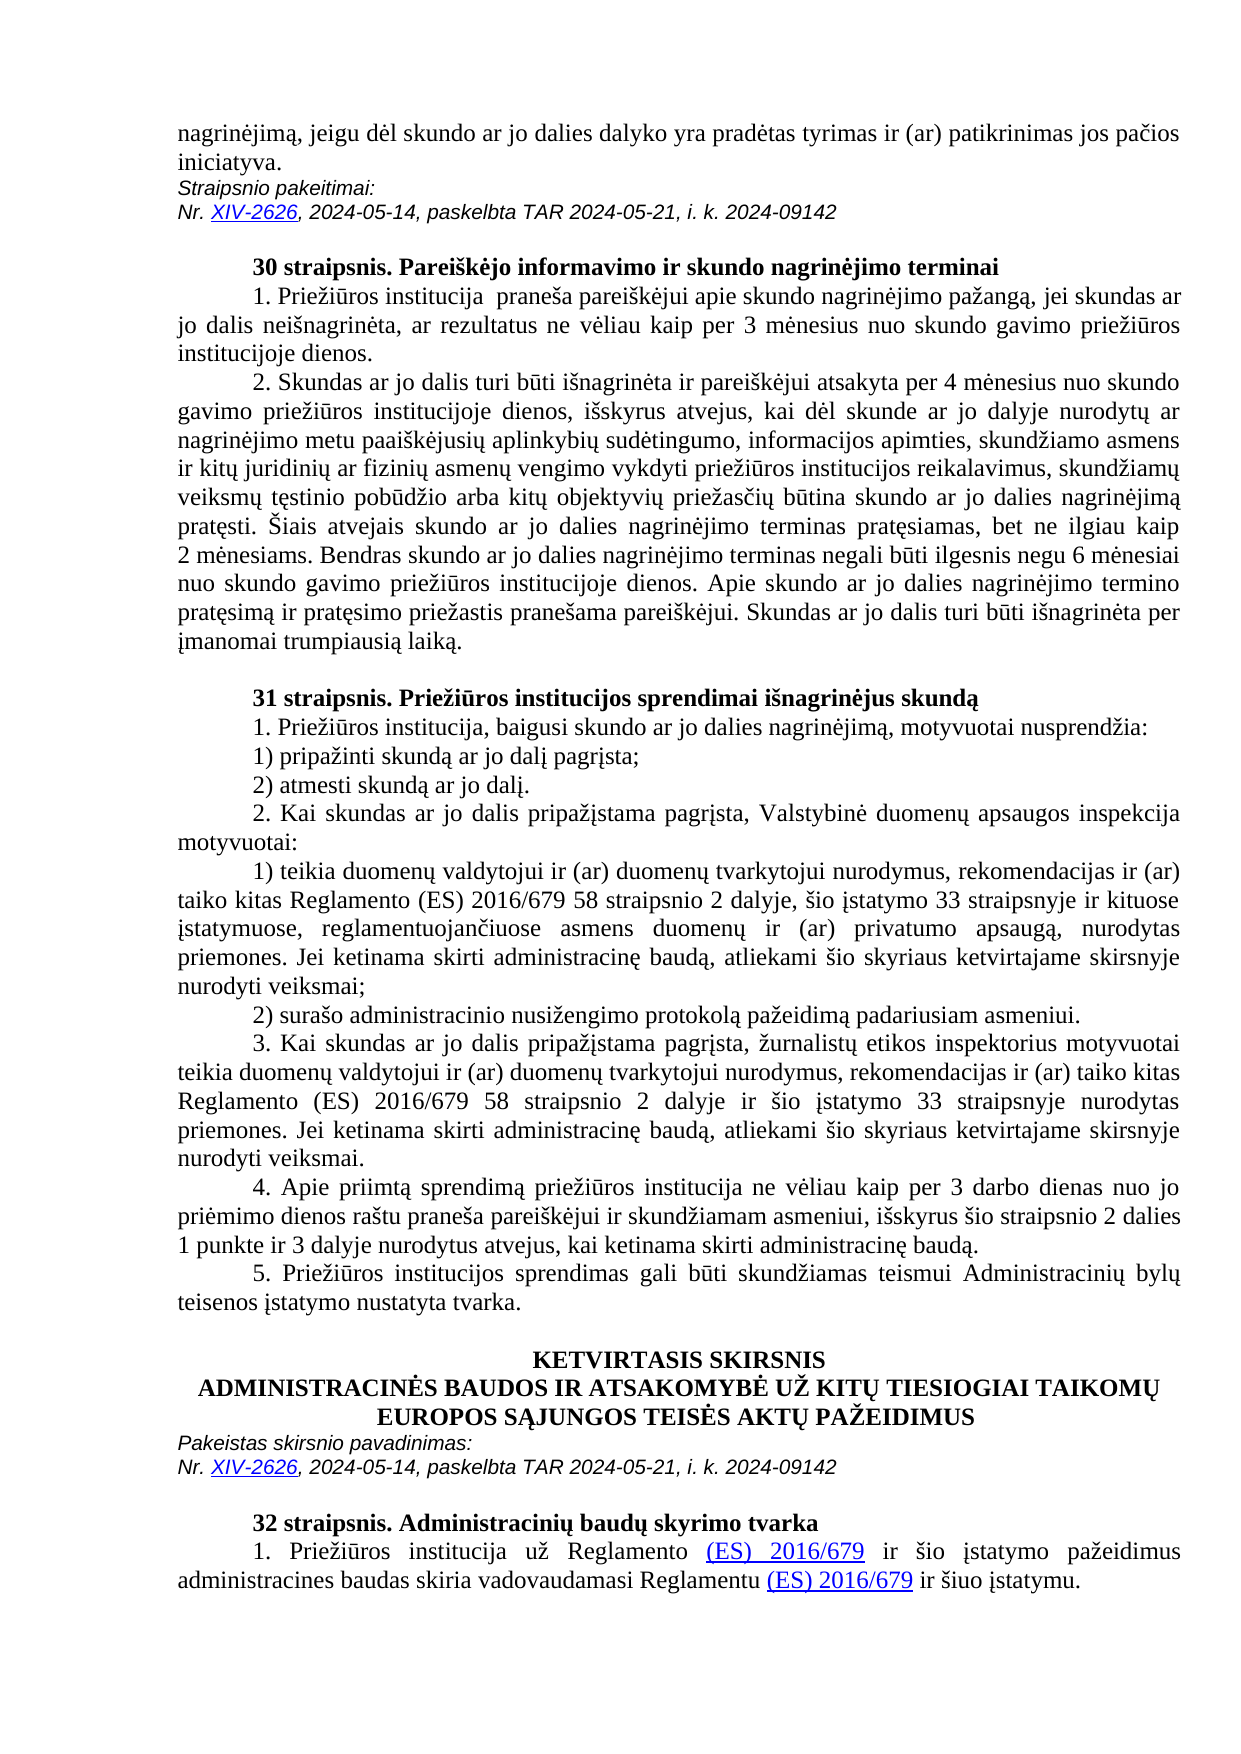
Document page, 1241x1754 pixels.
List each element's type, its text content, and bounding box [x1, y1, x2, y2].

text 2) surašo administracinio nusižengimo protokolą pažeidimą padariusiam asmeniui. [177, 1000, 1181, 1028]
text Straipsnio pakeitimai: [177, 176, 1181, 199]
text 4. Apie priimtą sprendimą priežiūros institucija ne vėliau kaip per 3 darbo dienas nuo jo priėmimo dienos raštu praneša pareiškėjui ir skundžiamam asmeniui, išskyrus šio straipsnio 2 dalies 1 punkte ir 3 dalyje nurodytus atvejus, kai ketinama skirti administracinę baudą. [177, 1172, 1181, 1258]
text 31 straipsnis. Priežiūros institucijos sprendimai išnagrinėjus skundą [177, 683, 1181, 712]
text 1) teikia duomenų valdytojui ir (ar) duomenų tvarkytojui nurodymus, rekomendacijas ir (ar) taiko kitas Reglamento (ES) 2016/679 58 straipsnio 2 dalyje, šio įstatymo 33 straipsnyje ir kituose įstatymuose, reglamentuojančiuose asmens duomenų ir (ar) privatumo apsaugą, nurodytas priemones. Jei ketinama skirti administracinę baudą, atliekami šio skyriaus ketvirtajame skirsnyje nurodyti veiksmai; [177, 856, 1181, 1000]
text 1. Priežiūros institucija už Reglamento (ES) 2016/679 ir šio įstatymo pažeidimus administracines baudas skiria vadovaudamasi Reglamentu (ES) 2016/679 ir šiuo įstatymu. [177, 1536, 1181, 1594]
text ADMINISTRACINĖS BAUDOS IR ATSAKOMYBĖ UŽ KITŲ TIESIOGIAI TAIKOMŲ EUROPOS SĄJUNGOS TEISĖS AKTŲ PAŽEIDIMUS [177, 1373, 1181, 1431]
text nagrinėjimą, jeigu dėl skundo ar jo dalies dalyko yra pradėtas tyrimas ir (ar) patikrinimas jos pačios iniciatyva. [177, 118, 1181, 176]
text 5. Priežiūros institucijos sprendimas gali būti skundžiamas teismui Administracinių bylų teisenos įstatymo nustatyta tvarka. [177, 1258, 1181, 1316]
text 3. Kai skundas ar jo dalis pripažįstama pagrįsta, žurnalistų etikos inspektorius motyvuotai teikia duomenų valdytojui ir (ar) duomenų tvarkytojui nurodymus, rekomendacijas ir (ar) taiko kitas Reglamento (ES) 2016/679 58 straipsnio 2 dalyje ir šio įstatymo 33 straipsnyje nurodytas priemones. Jei ketinama skirti administracinę baudą, atliekami šio skyriaus ketvirtajame skirsnyje nurodyti veiksmai. [177, 1028, 1181, 1172]
text 2. Skundas ar jo dalis turi būti išnagrinėta ir pareiškėjui atsakyta per 4 mėnesius nuo skundo gavimo priežiūros institucijoje dienos, išskyrus atvejus, kai dėl skunde ar jo dalyje nurodytų ar nagrinėjimo metu paaiškėjusių aplinkybių sudėtingumo, informacijos apimties, skundžiamo asmens ir kitų juridinių ar fizinių asmenų vengimo vykdyti priežiūros institucijos reikalavimus, skundžiamų veiksmų tęstinio pobūdžio arba kitų objektyvių priežasčių būtina skundo ar jo dalies nagrinėjimą pratęsti. Šiais atvejais skundo ar jo dalies nagrinėjimo terminas pratęsiamas, bet ne ilgiau kaip 2 mėnesiams. Bendras skundo ar jo dalies nagrinėjimo terminas negali būti ilgesnis negu 6 mėnesiai nuo skundo gavimo priežiūros institucijoje dienos. Apie skundo ar jo dalies nagrinėjimo termino pratęsimą ir pratęsimo priežastis pranešama pareiškėjui. Skundas ar jo dalis turi būti išnagrinėta per įmanomai trumpiausią laiką. [177, 367, 1181, 655]
text 2. Kai skundas ar jo dalis pripažįstama pagrįsta, Valstybinė duomenų apsaugos inspekcija motyvuotai: [177, 798, 1181, 856]
text Pakeistas skirsnio pavadinimas: [177, 1431, 1181, 1455]
text Nr. XIV-2626, 2024-05-14, paskelbta TAR 2024-05-21, i. k. 2024-09142 [177, 199, 1181, 223]
text KETVIRTASIS SKIRSNIS [177, 1345, 1181, 1373]
text 1. Priežiūros institucija praneša pareiškėjui apie skundo nagrinėjimo pažangą, jei skundas ar jo dalis neišnagrinėta, ar rezultatus ne vėliau kaip per 3 mėnesius nuo skundo gavimo priežiūros institucijoje dienos. [177, 281, 1181, 367]
text 30 straipsnis. Pareiškėjo informavimo ir skundo nagrinėjimo terminai [177, 252, 1181, 281]
text 1. Priežiūros institucija, baigusi skundo ar jo dalies nagrinėjimą, motyvuotai nusprendžia: [177, 712, 1181, 741]
text Nr. XIV-2626, 2024-05-14, paskelbta TAR 2024-05-21, i. k. 2024-09142 [177, 1455, 1181, 1479]
text 2) atmesti skundą ar jo dalį. [177, 770, 1181, 798]
text 1) pripažinti skundą ar jo dalį pagrįsta; [177, 741, 1181, 770]
text 32 straipsnis. Administracinių baudų skyrimo tvarka [177, 1508, 1181, 1536]
